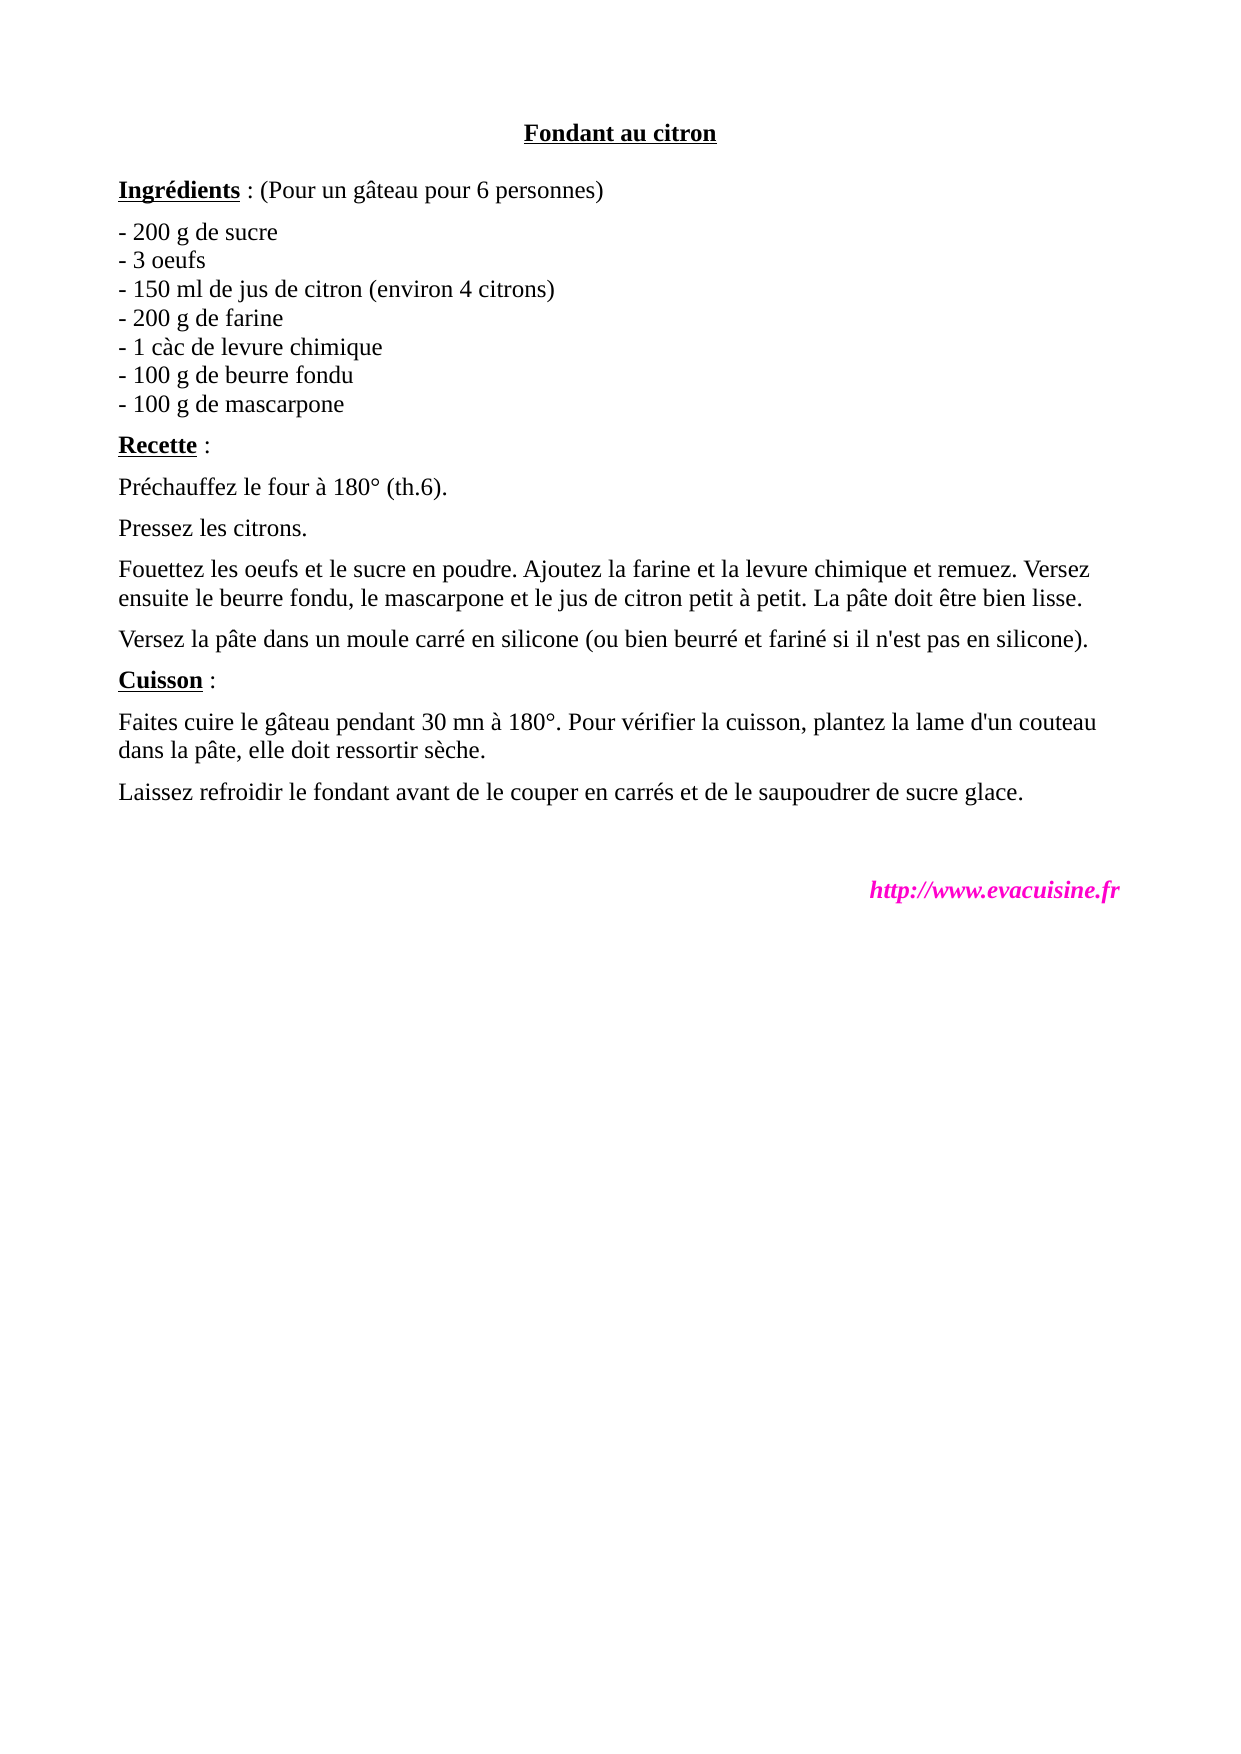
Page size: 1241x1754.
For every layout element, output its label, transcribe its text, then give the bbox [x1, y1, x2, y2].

text - 200 g de sucre - 3 oeufs - 150 ml de jus de citron (environ 4 citrons) - 200 g de farine - 1 càc de levure chimique - 100 g de beurre fondu - 100 g de mascarpone [118, 217, 1122, 418]
text Faites cuire le gâteau pendant 30 mn à 180°. Pour vérifier la cuisson, plantez la lame d'un couteau dans la pâte, elle doit ressortir sèche. [118, 707, 1122, 764]
text Préchauffez le four à 180° (th.6). [118, 472, 1122, 501]
text Recette : [118, 431, 1122, 459]
text Ingrédients : (Pour un gâteau pour 6 personnes) [118, 176, 1122, 204]
text http://www.evacuisine.fr [118, 876, 1122, 904]
text Laissez refroidir le fondant avant de le couper en carrés et de le saupoudrer de sucre glace. [118, 777, 1122, 806]
text Versez la pâte dans un moule carré en silicone (ou bien beurré et fariné si il n'est pas en silicone). [118, 624, 1122, 653]
text Cuisson : [118, 666, 1122, 694]
text Fouettez les oeufs et le sucre en poudre. Ajoutez la farine et la levure chimique et remuez. Versez ensuite le beurre fondu, le mascarpone et le jus de citron petit à petit. La pâte doit être bien lisse. [118, 554, 1122, 612]
text Pressez les citrons. [118, 513, 1122, 542]
text Fondant au citron [118, 118, 1122, 147]
